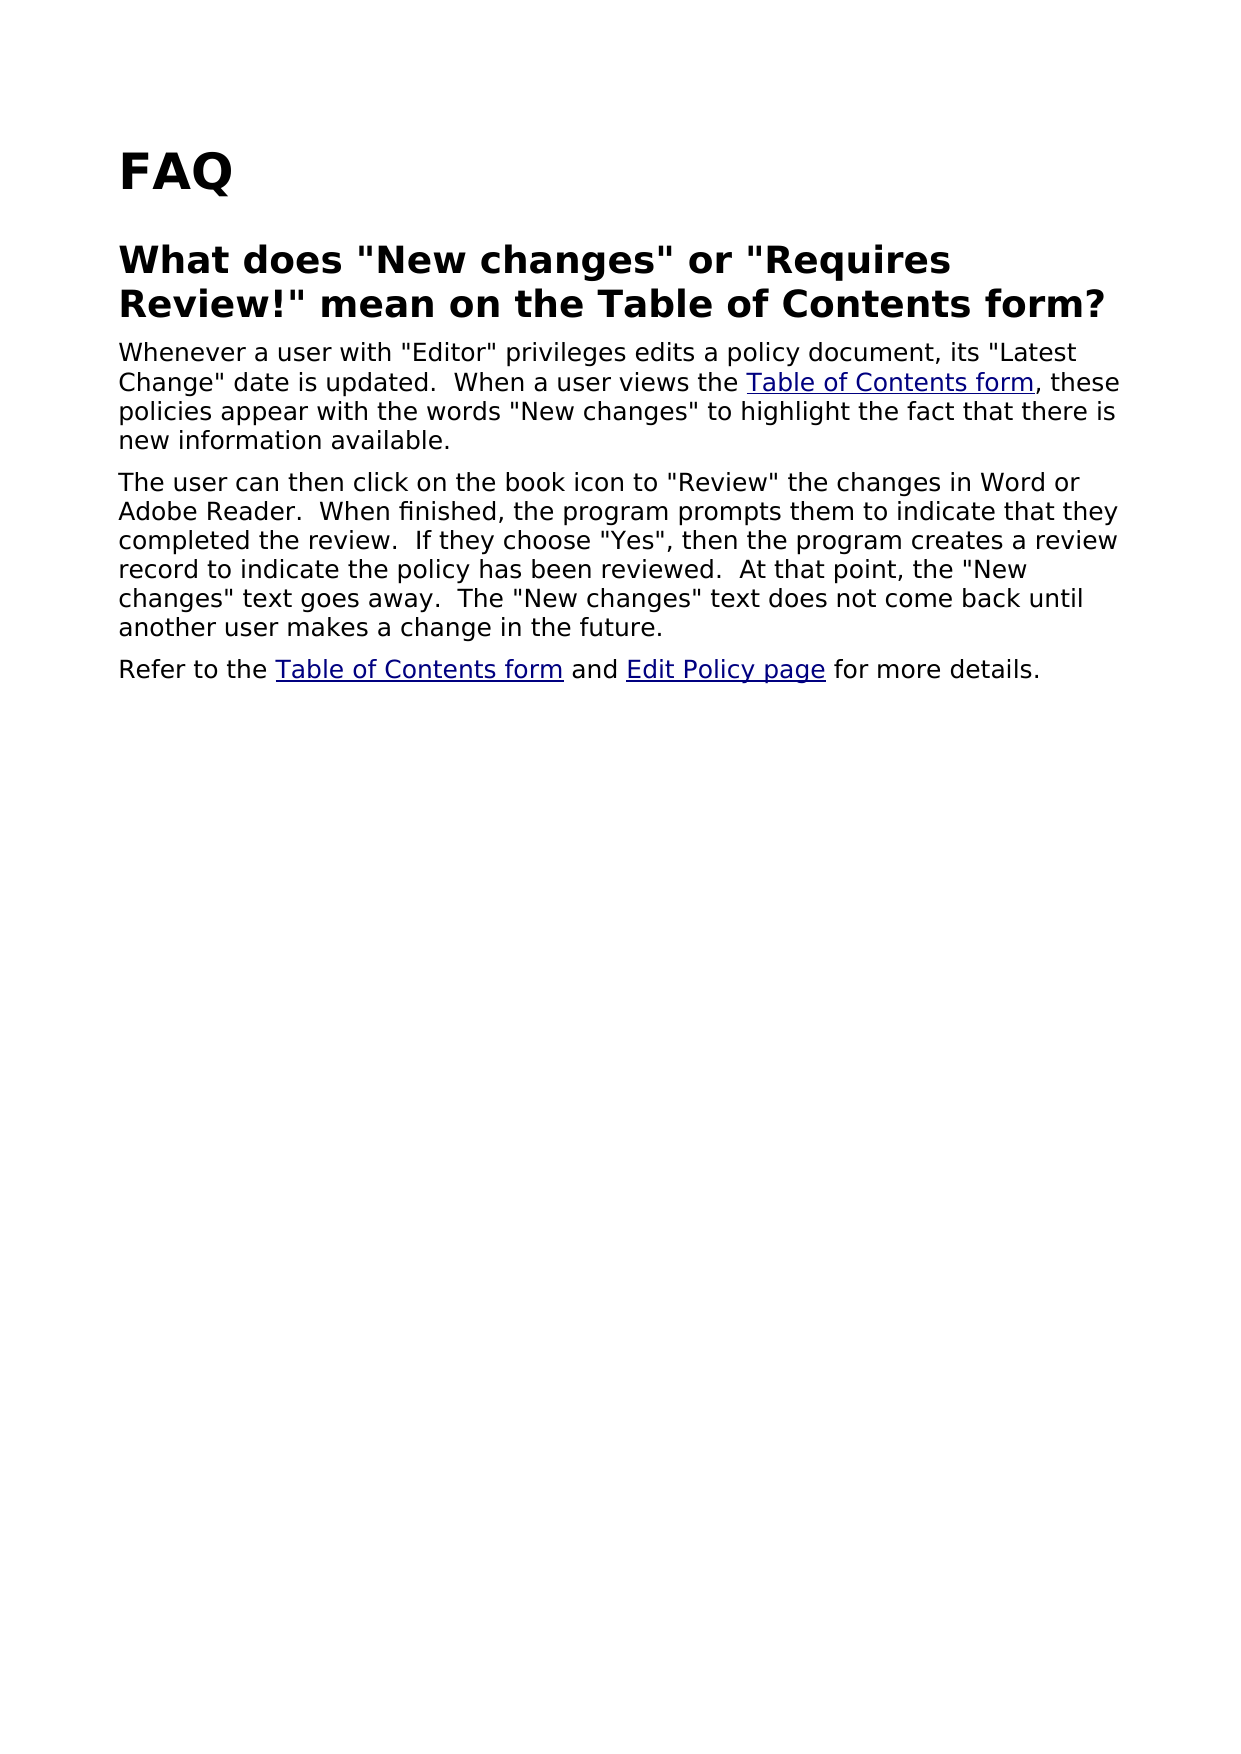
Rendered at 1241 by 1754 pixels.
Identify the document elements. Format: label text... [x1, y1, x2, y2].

text Whenever a user with "Editor" privileges edits a policy document, its "Latest Change" date is updated. When a user views the Table of Contents form, these policies appear with the words "New changes" to highlight the fact that there is new information available. [118, 339, 1122, 455]
text The user can then click on the book icon to "Review" the changes in Word or Adobe Reader. When finished, the program prompts them to indicate that they completed the review. If they choose "Yes", then the program creates a review record to indicate the policy has been reviewed. At that point, the "New changes" text goes away. The "New changes" text does not come back until another user makes a change in the future. [118, 468, 1122, 643]
subtitle FAQ [118, 143, 1122, 201]
text Refer to the Table of Contents form and Edit Policy page for more details. [118, 655, 1122, 684]
subtitle What does "New changes" or "Requires Review!" mean on the Table of Contents form? [118, 239, 1122, 326]
